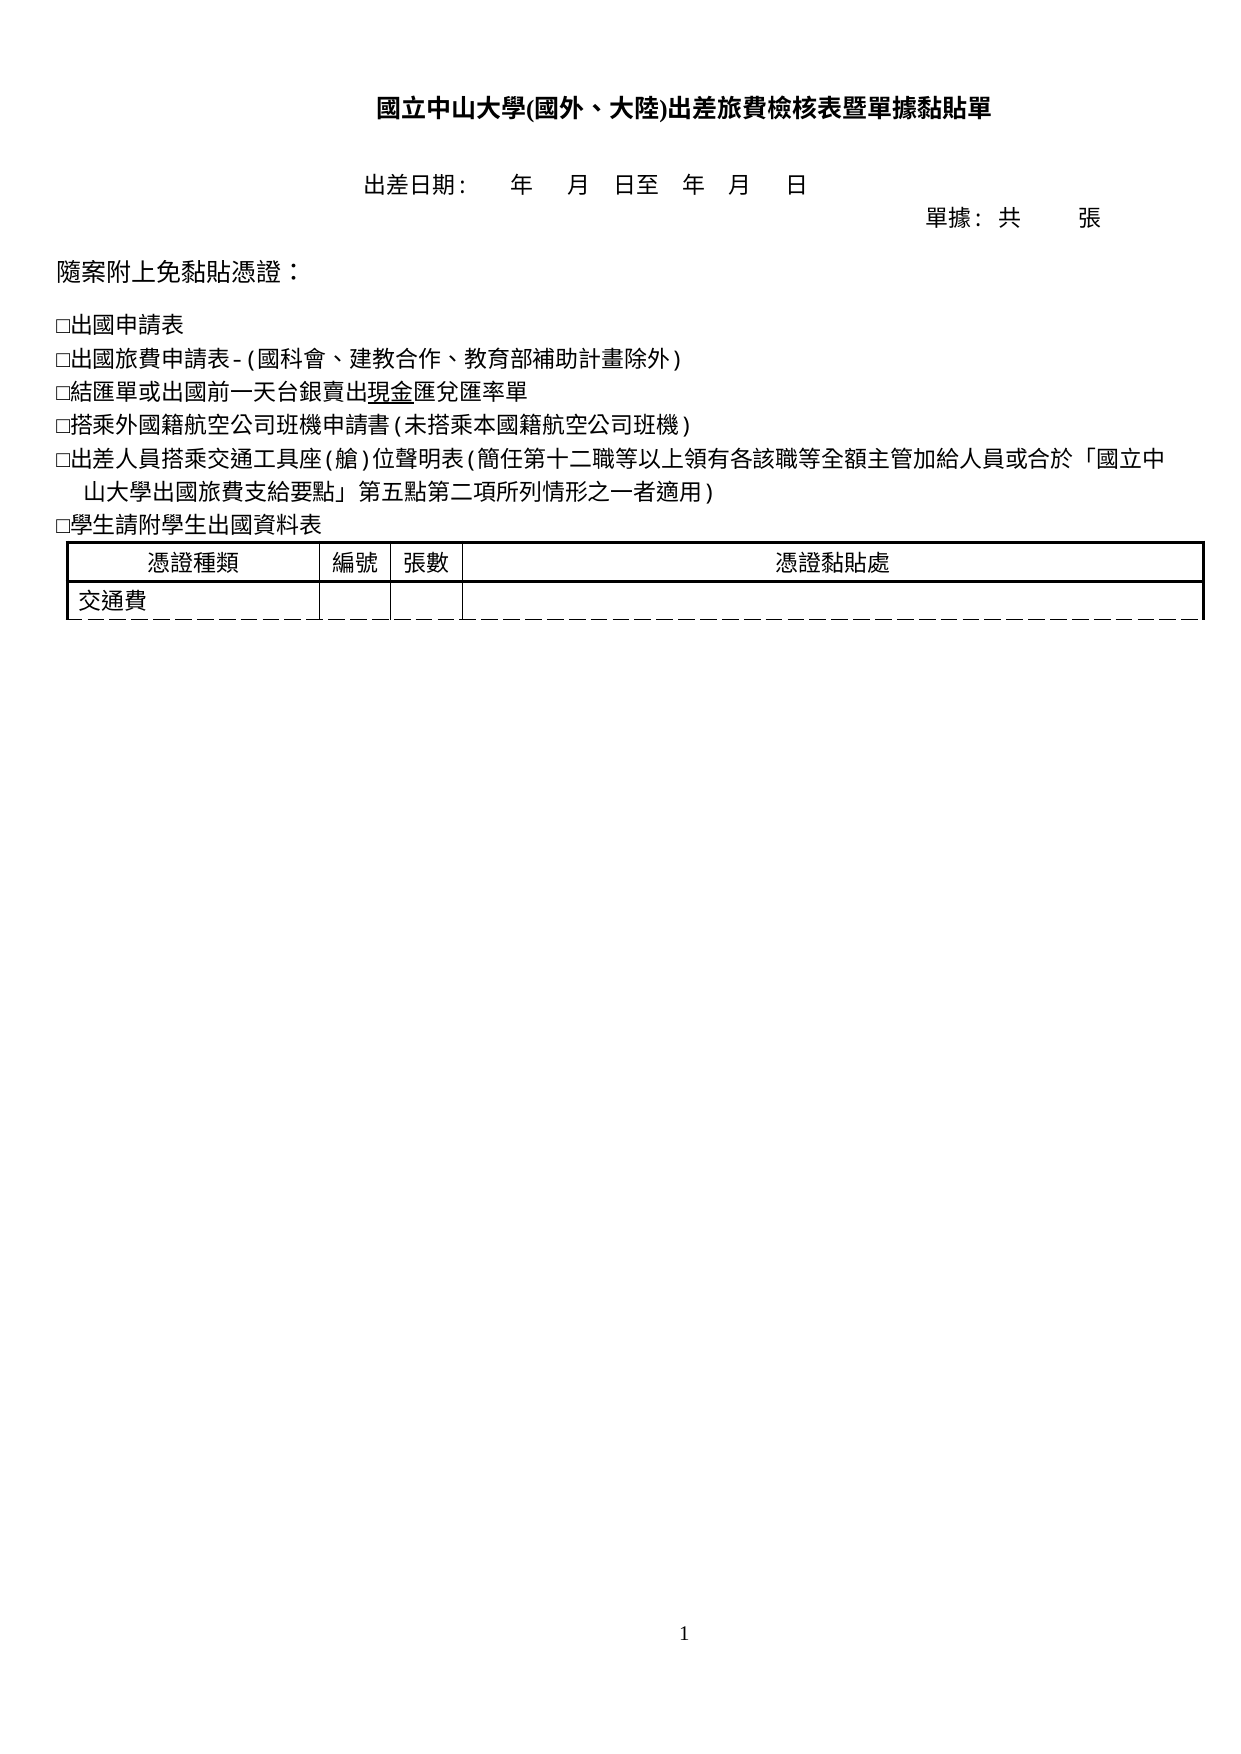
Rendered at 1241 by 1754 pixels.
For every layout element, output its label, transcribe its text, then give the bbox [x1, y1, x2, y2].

text □結匯單或出國前一天台銀賣出現金匯兌匯率單 [56, 374, 1181, 407]
text 山大學出國旅費支給要點」第五點第二項所列情形之一者適用) [56, 474, 1181, 507]
text 出差日期: 年 月 日至 年 月 日 [187, 167, 1181, 200]
table_cell [320, 583, 390, 619]
table_header 張數 [391, 544, 462, 580]
table_header 憑證種類 [69, 544, 319, 580]
table_cell [391, 583, 462, 619]
text □搭乘外國籍航空公司班機申請書(未搭乘本國籍航空公司班機) [56, 407, 1181, 441]
table_cell 交通費 [69, 583, 319, 619]
table_header 編號 [320, 544, 390, 580]
text □出國旅費申請表-(國科會、建教合作、教育部補助計畫除外) [56, 341, 1181, 374]
text 單據: 共 張 [187, 200, 1181, 233]
text 隨案附上免黏貼憑證： [56, 252, 1181, 288]
text □學生請附學生出國資料表 [56, 507, 1181, 541]
text □出差人員搭乘交通工具座(艙)位聲明表(簡任第十二職等以上領有各該職等全額主管加給人員或合於「國立中 [56, 441, 1181, 474]
text □出國申請表 [56, 307, 1181, 341]
table_cell [463, 583, 1202, 619]
table_header 憑證黏貼處 [463, 544, 1202, 580]
